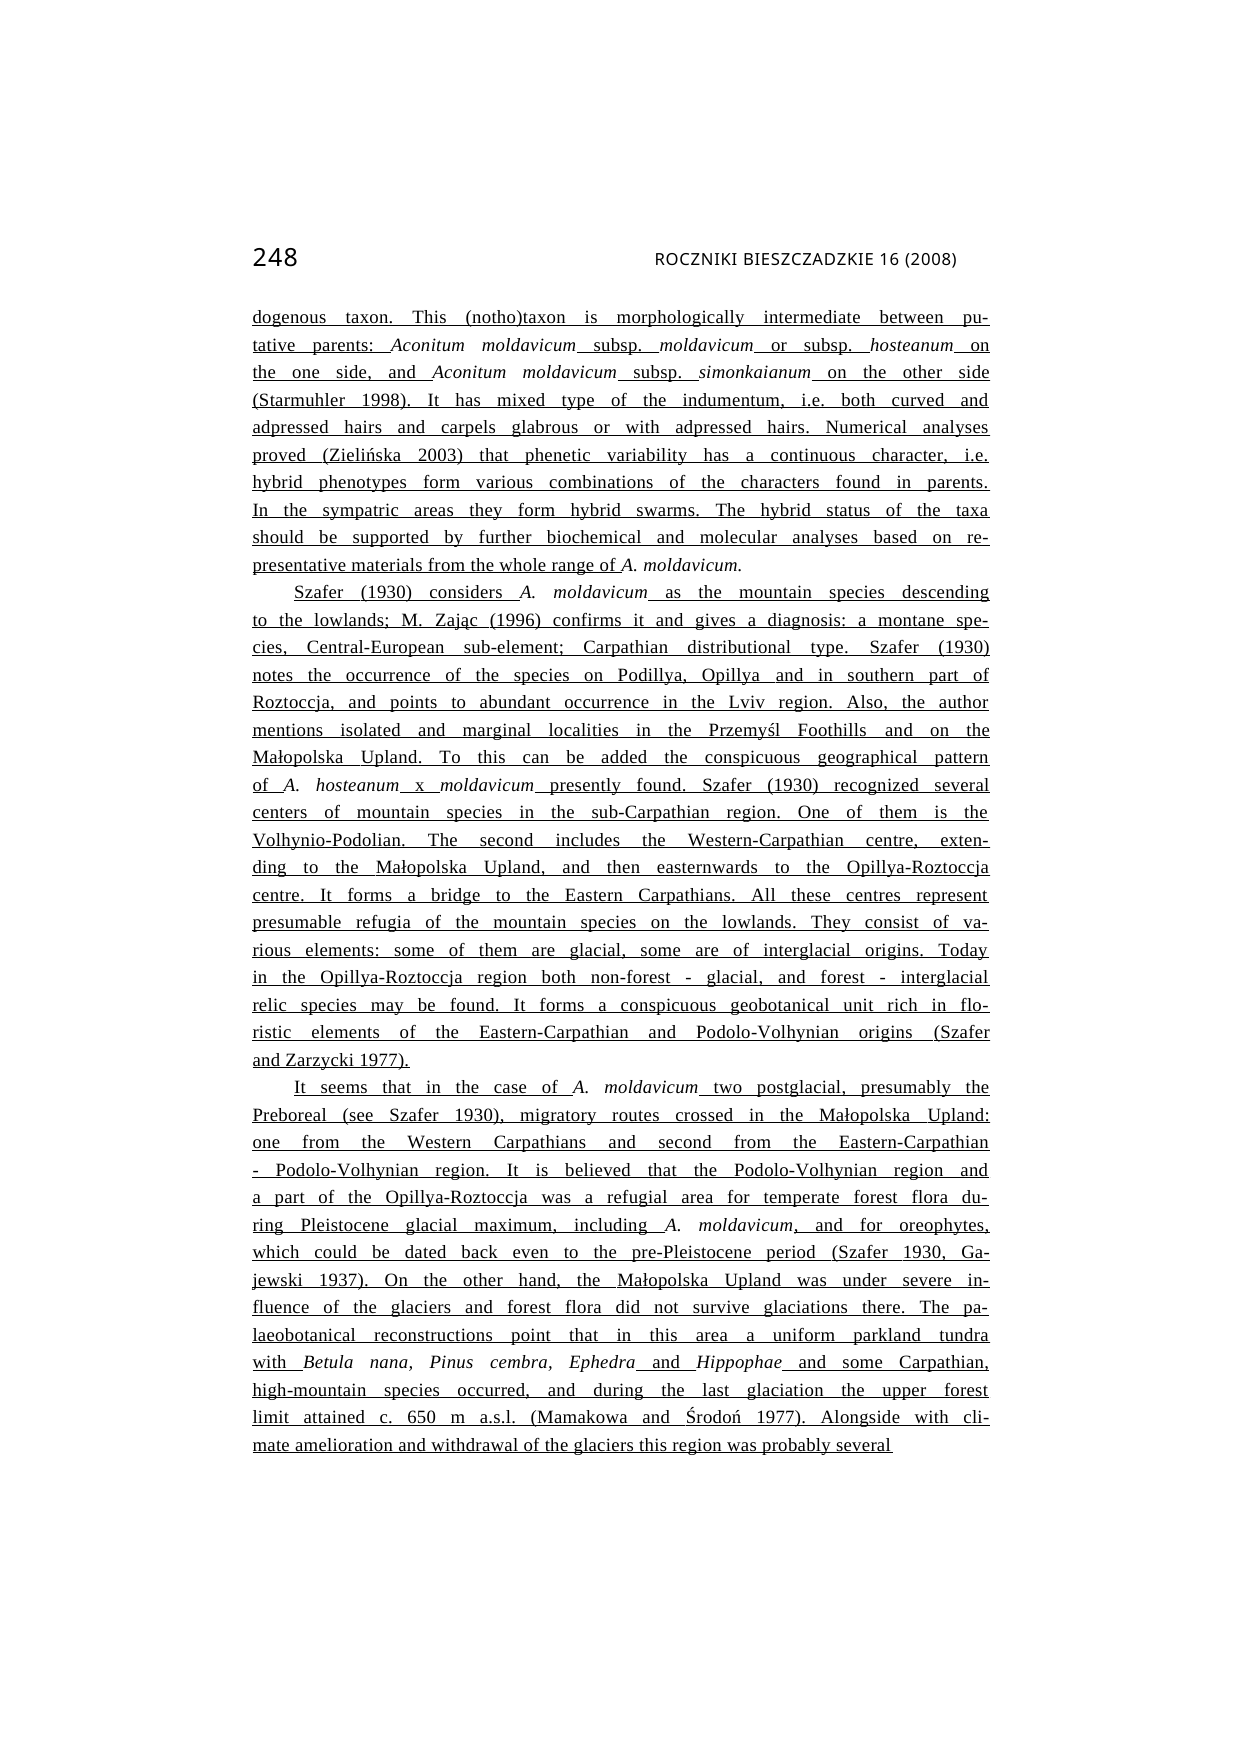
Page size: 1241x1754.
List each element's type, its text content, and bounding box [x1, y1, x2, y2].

text rious elements: some of them are glacial, some are of interglacial origins. Today [252, 931, 990, 957]
text Szafer (1930) considers A. moldavicum as the mountain species descending to the lowlands; M. Zając (1996) confirms it and gives a diagnosis: a montane spe- [252, 577, 990, 627]
text laeobotanical reconstructions point that in this area a uniform parkland tundra [252, 1316, 990, 1342]
text Roztoccja, and points to abundant occurrence in the Lviv region. Also, the author [252, 683, 990, 710]
text limit attained c. 650 m a.s.l. (Mamakowa and Środoń 1977). Alongside with cli- [252, 1398, 990, 1425]
text of A. hosteanum x moldavicum presently found. Szafer (1930) recognized several centers of mountain species in the sub-Carpathian region. One of them is the [252, 766, 990, 820]
text and Zarzycki 1977). [252, 1041, 990, 1072]
text cies, Central-European sub-element; Carpathian distributional type. Szafer (1930) [252, 628, 990, 655]
text dogenous taxon. This (notho)taxon is morphologically intermediate between pu- [252, 302, 990, 325]
text notes the occurrence of the species on Podillya, Opillya and in southern part of [252, 656, 990, 682]
text relic species may be found. It forms a conspicuous geobotanical unit rich in flo- [252, 986, 990, 1012]
text with Betula nana, Pinus cembra, Ephedra and Hippophae and some Carpathian, high-mountain species occurred, and during the last glaciation the upper forest [252, 1343, 990, 1397]
text presumable refugia of the mountain species on the lowlands. They consist of va- [252, 903, 990, 930]
text should be supported by further biochemical and molecular analyses based on re- [252, 518, 990, 545]
text Volhynio-Podolian. The second includes the Western-Carpathian centre, exten- [252, 821, 990, 847]
text centre. It forms a bridge to the Eastern Carpathians. All these centres represent [252, 876, 990, 902]
text jewski 1937). On the other hand, the Małopolska Upland was under severe in- [252, 1261, 990, 1287]
text It seems that in the case of A. moldavicum two postglacial, presumably the Preboreal (see Szafer 1930), migratory routes crossed in the Małopolska Upland: [252, 1072, 990, 1122]
text in the Opillya-Roztoccja region both non-forest - glacial, and forest - interglacial [252, 958, 990, 985]
text adpressed hairs and carpels glabrous or with adpressed hairs. Numerical analyses [252, 408, 990, 435]
text fluence of the glaciers and forest flora did not survive glaciations there. The pa- [252, 1288, 990, 1315]
text one from the Western Carpathians and second from the Eastern-Carpathian [252, 1123, 990, 1150]
text proved (Zielińska 2003) that phenetic variability has a continuous character, i.e. [252, 436, 990, 462]
text ROCZNIKI BIESZCZADZKIE 16 (2008) [654, 252, 957, 269]
text ding to the Małopolska Upland, and then easternwards to the Opillya-Roztoccja [252, 848, 990, 875]
text tative parents: Aconitum moldavicum subsp. moldavicum or subsp. hosteanum on the one side, and Aconitum moldavicum subsp. simonkaianum on the other side (Starmuhler 1998). It has mixed type of the indumentum, i.e. both curved and [252, 326, 990, 407]
text a part of the Opillya-Roztoccja was a refugial area for temperate forest flora du- [252, 1178, 990, 1205]
text presentative materials from the whole range of A. moldavicum. [252, 546, 990, 577]
text mate amelioration and withdrawal of the glaciers this region was probably several [252, 1426, 990, 1457]
text In the sympatric areas they form hybrid swarms. The hybrid status of the taxa [252, 491, 990, 517]
text ristic elements of the Eastern-Carpathian and Podolo-Volhynian origins (Szafer [252, 1013, 990, 1040]
text mentions isolated and marginal localities in the Przemyśl Foothills and on the [252, 711, 990, 737]
text hybrid phenotypes form various combinations of the characters found in parents. [252, 463, 990, 490]
text ring Pleistocene glacial maximum, including A. moldavicum, and for oreophytes, which could be dated back even to the pre-Pleistocene period (Szafer 1930, Ga- [252, 1206, 990, 1260]
text - Podolo-Volhynian region. It is believed that the Podolo-Volhynian region and [252, 1151, 990, 1177]
text 248 [252, 246, 298, 271]
text Małopolska Upland. To this can be added the conspicuous geographical pattern [252, 738, 990, 765]
